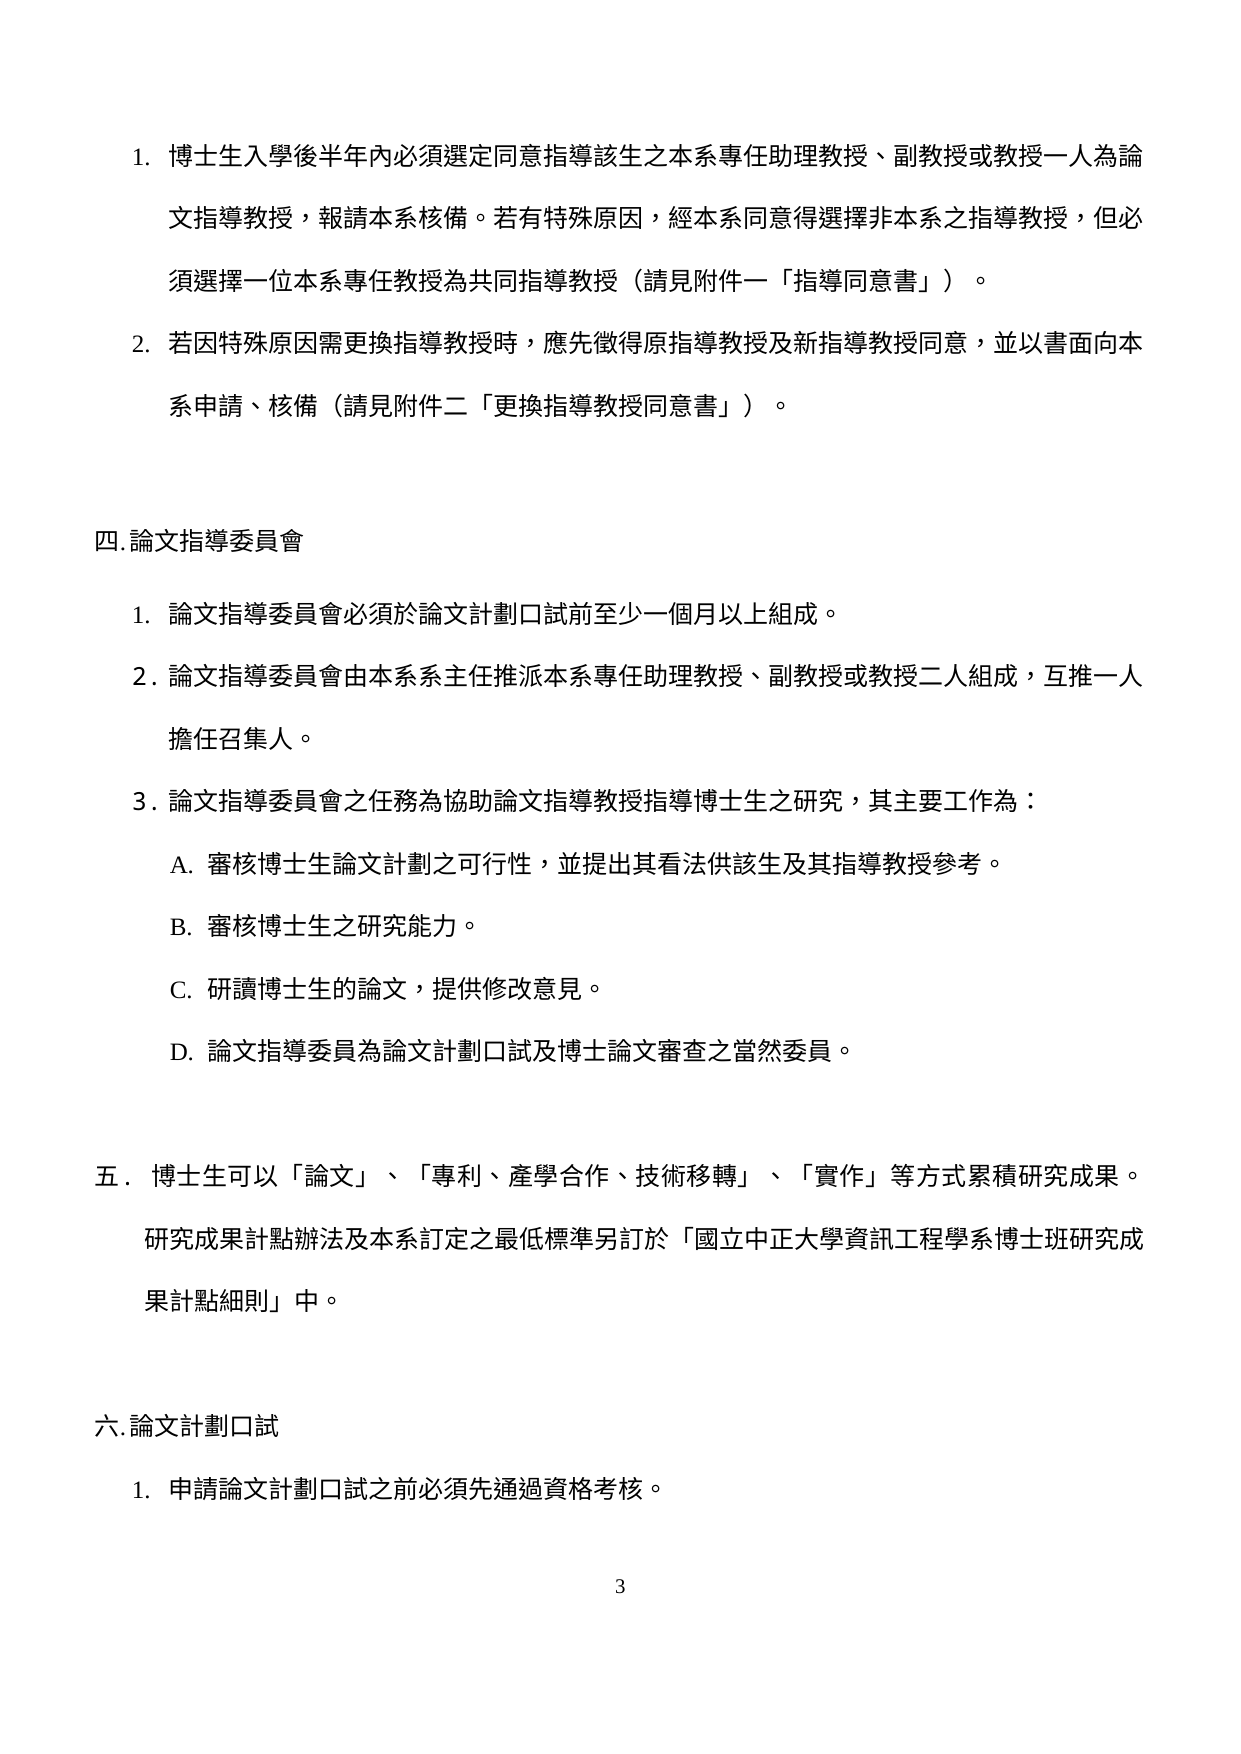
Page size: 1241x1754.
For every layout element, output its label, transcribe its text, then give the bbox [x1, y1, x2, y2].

list 研讀博士生的論文，提供修改意見。 [169, 946, 1146, 1008]
list 申請論文計劃口試之前必須先通過資格考核。 [132, 1446, 1146, 1508]
list 審核博士生論文計劃之可行性，並提出其看法供該生及其指導教授參考。 [169, 821, 1146, 883]
list 論文指導委員會由本系系主任推派本系專任助理教授、副教授或教授二人組成，互推一人擔任召集人。 [132, 633, 1146, 758]
list 論文指導委員會之任務為協助論文指導教授指導博士生之研究，其主要工作為： [132, 758, 1146, 821]
list 論文指導委員為論文計劃口試及博士論文審查之當然委員。 [169, 1008, 1146, 1071]
list 博士生入學後半年內必須選定同意指導該生之本系專任助理教授、副教授或教授一人為論文指導教授，報請本系核備。若有特殊原因，經本系同意得選擇非本系之指導教授，但必須選擇一位本系專任教授為共同指導教授（請見附件一「指導同意書」）。 [132, 112, 1146, 300]
text 六. 論文計劃口試 [94, 1383, 1146, 1446]
list 若因特殊原因需更換指導教授時，應先徵得原指導教授及新指導教授同意，並以書面向本系申請、核備（請見附件二「更換指導教授同意書」）。 [132, 300, 1146, 425]
text 五. 博士生可以「論文」、「專利、產學合作、技術移轉」、「實作」等方式累積研究成果。研究成果計點辦法及本系訂定之最低標準另訂於「國立中正大學資訊工程學系博士班研究成果計點細則」中。 [94, 1133, 1146, 1321]
list 論文指導委員會必須於論文計劃口試前至少一個月以上組成。 [132, 571, 1146, 633]
list 審核博士生之研究能力。 [169, 883, 1146, 946]
text 四. 論文指導委員會 [94, 498, 1146, 560]
